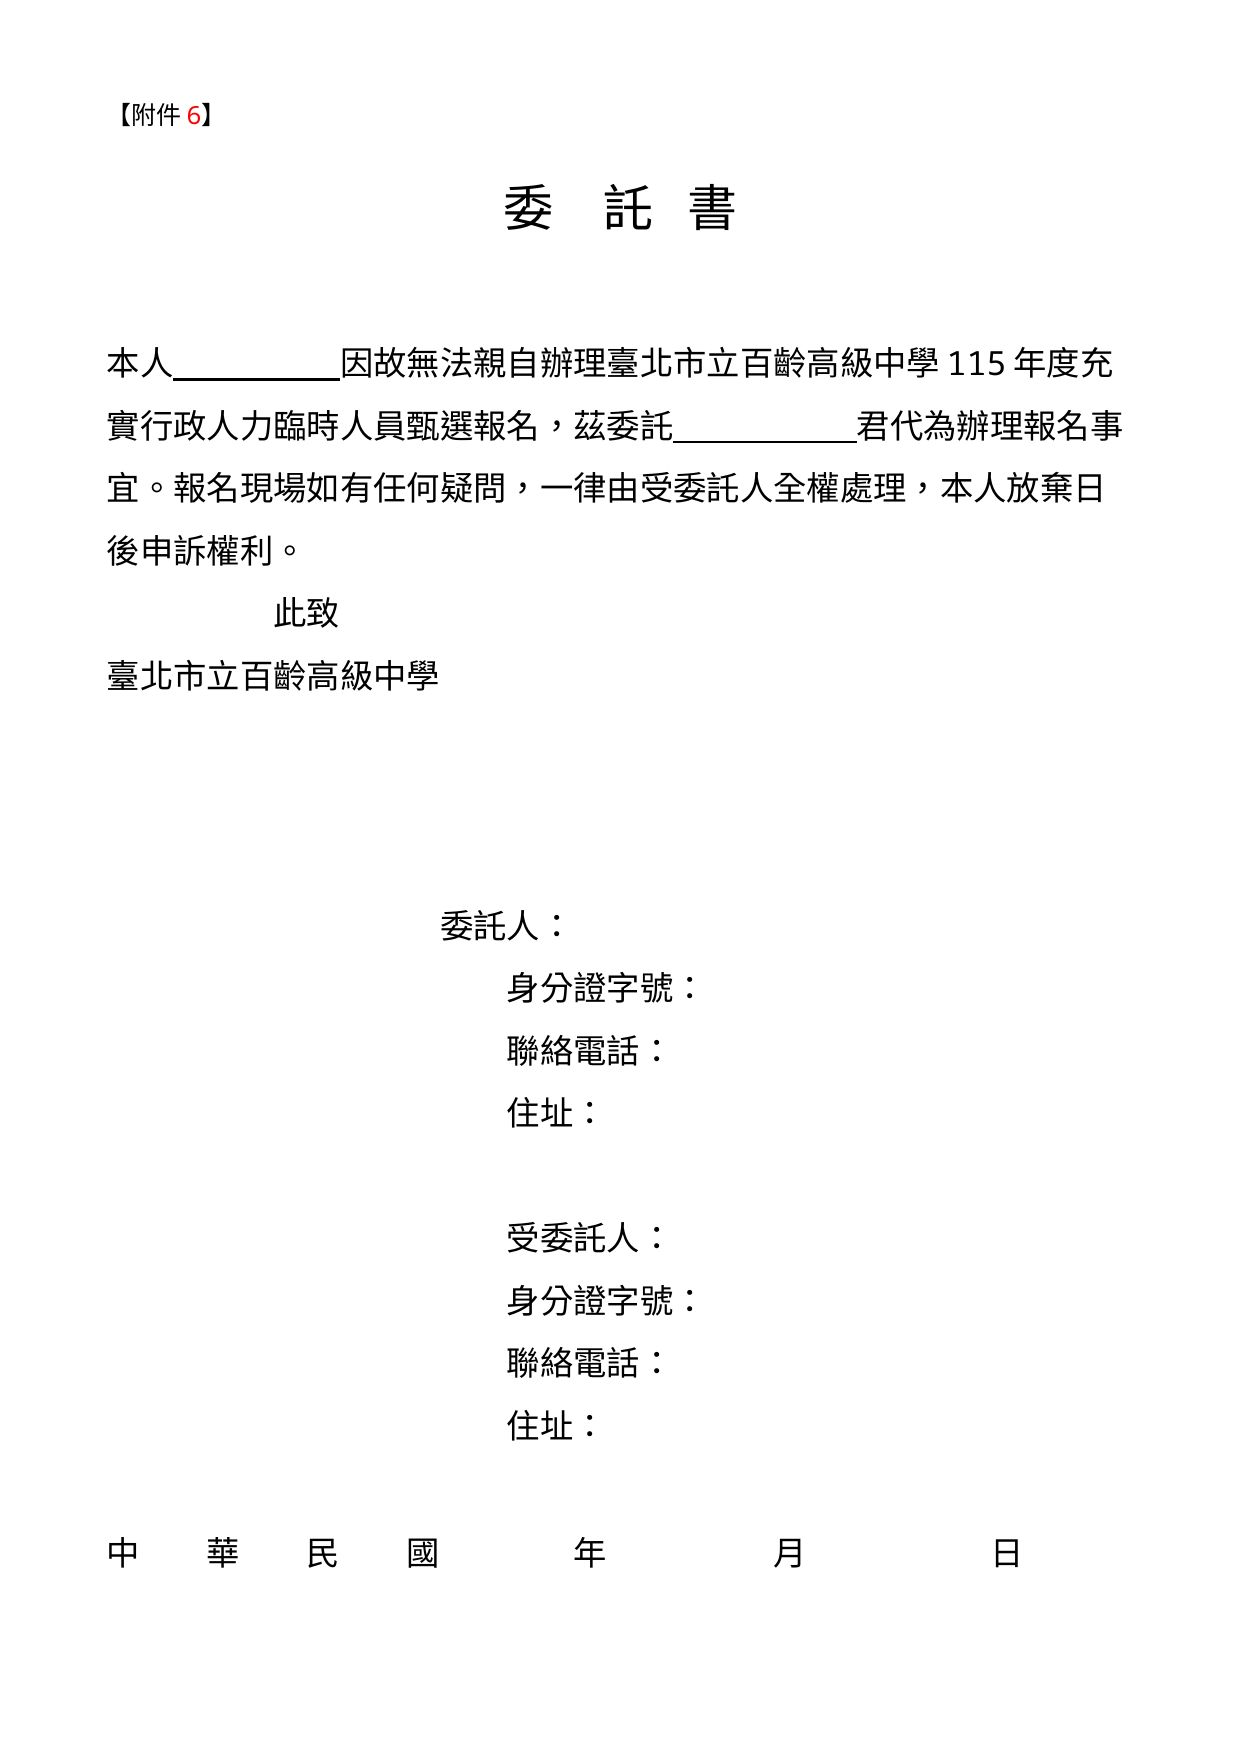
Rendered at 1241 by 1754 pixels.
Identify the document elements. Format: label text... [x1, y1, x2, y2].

text 本人 因故無法親自辦理臺北市立百齡高級中學115年度充實行政人力臨時人員甄選報名，茲委託 君代為辦理報名事宜。報名現場如有任何疑問，一律由受委託人全權處理，本人放棄日後申訴權利。 [106, 319, 1134, 569]
text 委 託 書 [106, 132, 1134, 257]
text 中 華 民 國 年 月 日 [106, 1509, 1134, 1572]
text 此致 [106, 569, 1134, 632]
text 【附件6】 [106, 96, 1134, 132]
text 委託人： 身分證字號： 聯絡電話： 住址： [106, 882, 1134, 1132]
text 受委託人： 身分證字號： 聯絡電話： 住址： [106, 1132, 1134, 1444]
text 臺北市立百齡高級中學 [106, 632, 1134, 694]
